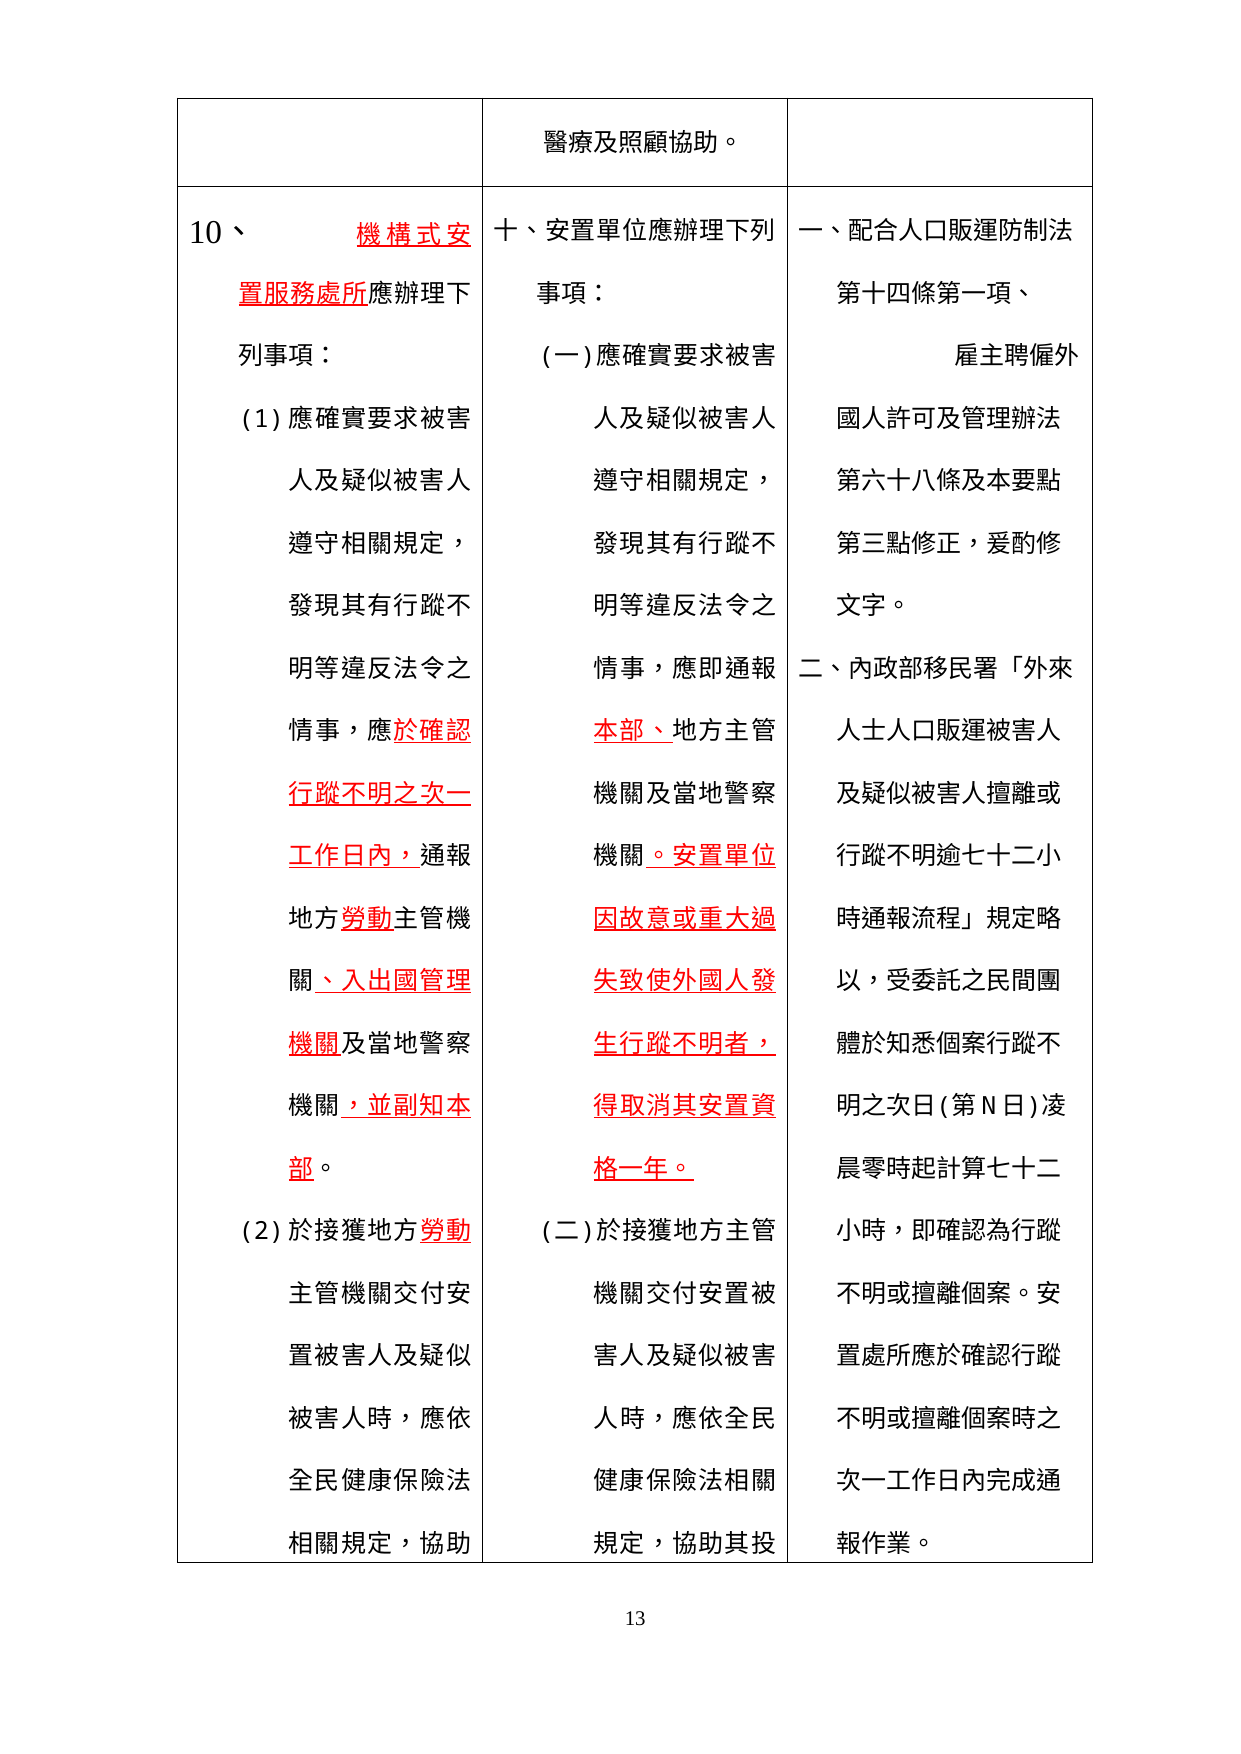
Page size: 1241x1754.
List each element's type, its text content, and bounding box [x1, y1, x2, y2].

table_cell 醫療及照顧協助。 [483, 99, 787, 186]
table_cell 機構式安置服務處所應辦理下列事項： 應確實要求被害人及疑似被害人遵守相關規定，發現其有行蹤不明等違反法令之情事，應於確認行蹤不明之次一工作日內，通報地方勞動主管機關、入出國管理機關及當地警察機關，並副知本部。 於接獲地方勞動主管機關交付安置被害人及疑似被害人時，應依全民健康保險法相關規定，協助其投保全民健康保險。 應依入出國及移民法逕向安置所在地之入出國管理機關辦理居留地址變更。 被害人及疑似被害人於安置期間，應於其居留許可期間屆滿前一個月，協助向入出國管理機關辦理居留許可展延事宜。 被害人持有合法有效之居留許可或經入出國管理機關核發之居留許可，應依其意願協助向本部申請核發工作許可。 對於已取得合法有效工作許可或聘僱許可之被害人及疑似被害人，應記錄其雇主、聯絡方式、工作地點及工作性質等資料；對於未取得合法有效工作許可或聘僱許可之被害人及疑似被害人，應告知其不得非法工作。 機構式安置服務處所應確實遵守本要點及其他法令等規定。 [178, 187, 482, 1562]
table_cell [788, 99, 1092, 186]
table_cell [178, 99, 482, 186]
table_cell 一、配合人口販運防制法第十四條第一項、 雇主聘僱外國人許可及管理辦法第六十八條及本要點第三點修正，爰酌修文字。 二、內政部移民署「外來人士人口販運被害人及疑似被害人擅離或行蹤不明逾七十二小時通報流程」規定略以，受委託之民間團體於知悉個案行蹤不明之次日(第N日)凌晨零時起計算七十二小時，即確認為行蹤不明或擅離個案。安置處所應於確認行蹤不明或擅離個案時之次一工作日內完成通報作業。 [788, 187, 1092, 1562]
table_cell 十、安置單位應辦理下列事項： (一)應確實要求被害人及疑似被害人遵守相關規定，發現其有行蹤不明等違反法令之情事，應即通報本部、地方主管機關及當地警察機關。安置單位因故意或重大過失致使外國人發生行蹤不明者，得取消其安置資格一年。 (二)於接獲地方主管機關交付安置被害人及疑似被害人時，應依全民健康保險法相關規定，協助其投 [483, 187, 787, 1562]
